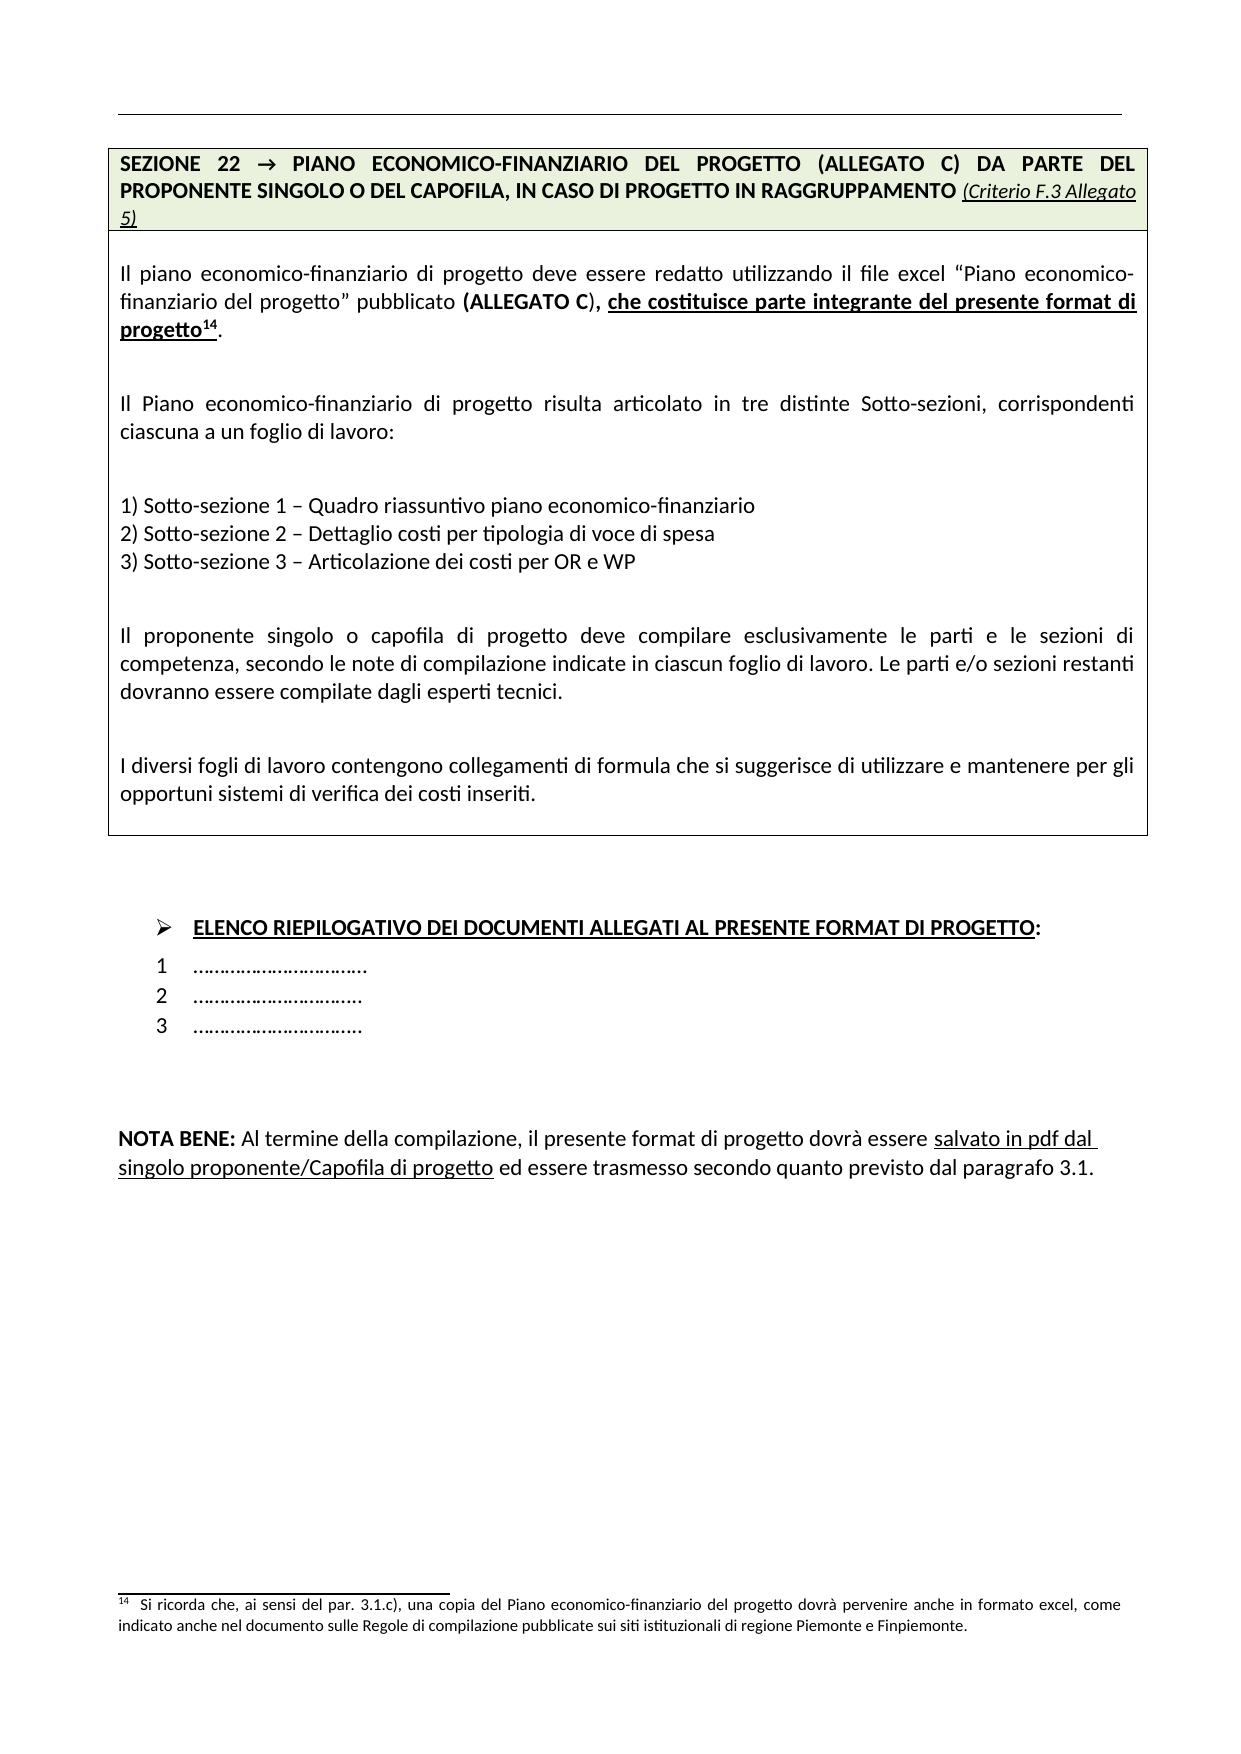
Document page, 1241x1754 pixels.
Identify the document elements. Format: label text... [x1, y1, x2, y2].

list ………………………….. [156, 1011, 1122, 1039]
table_header SEZIONE 22 → PIANO ECONOMICO-FINANZIARIO DEL PROGETTO (ALLEGATO C) DA PARTE DEL PROPONENTE SINGOLO O DEL CAPOFILA, IN CASO DI PROGETTO IN RAGGRUPPAMENTO (Criterio F.3 Allegato 5) [109, 149, 1147, 230]
list ………………………….. [156, 982, 1122, 1009]
list ELENCO RIEPILOGATIVO DEI DOCUMENTI ALLEGATI AL PRESENTE FORMAT DI PROGETTO: [156, 901, 1122, 948]
table_cell Il piano economico-finanziario di progetto deve essere redatto utilizzando il file excel “Piano economico-finanziario del progetto” pubblicato (ALLEGATO C), che costituisce parte integrante del presente format di progetto. Il Piano economico-finanziario di progetto risulta articolato in tre distinte Sotto-sezioni, corrispondenti ciascuna a un foglio di lavoro: 1) Sotto-sezione 1 – Quadro riassuntivo piano economico-finanziario 2) Sotto-sezione 2 – Dettaglio costi per tipologia di voce di spesa 3) Sotto-sezione 3 – Articolazione dei costi per OR e WP Il proponente singolo o capofila di progetto deve compilare esclusivamente le parti e le sezioni di competenza, secondo le note di compilazione indicate in ciascun foglio di lavoro. Le parti e/o sezioni restanti dovranno essere compilate dagli esperti tecnici. I diversi fogli di lavoro contengono collegamenti di formula che si suggerisce di utilizzare e mantenere per gli opportuni sistemi di verifica dei costi inseriti. [109, 231, 1147, 835]
list …………………………… [156, 952, 1122, 980]
text NOTA BENE: Al termine della compilazione, il presente format di progetto dovrà essere salvato in pdf dal singolo proponente/Capofila di progetto ed essere trasmesso secondo quanto previsto dal paragrafo 3.1. [118, 1124, 1122, 1182]
